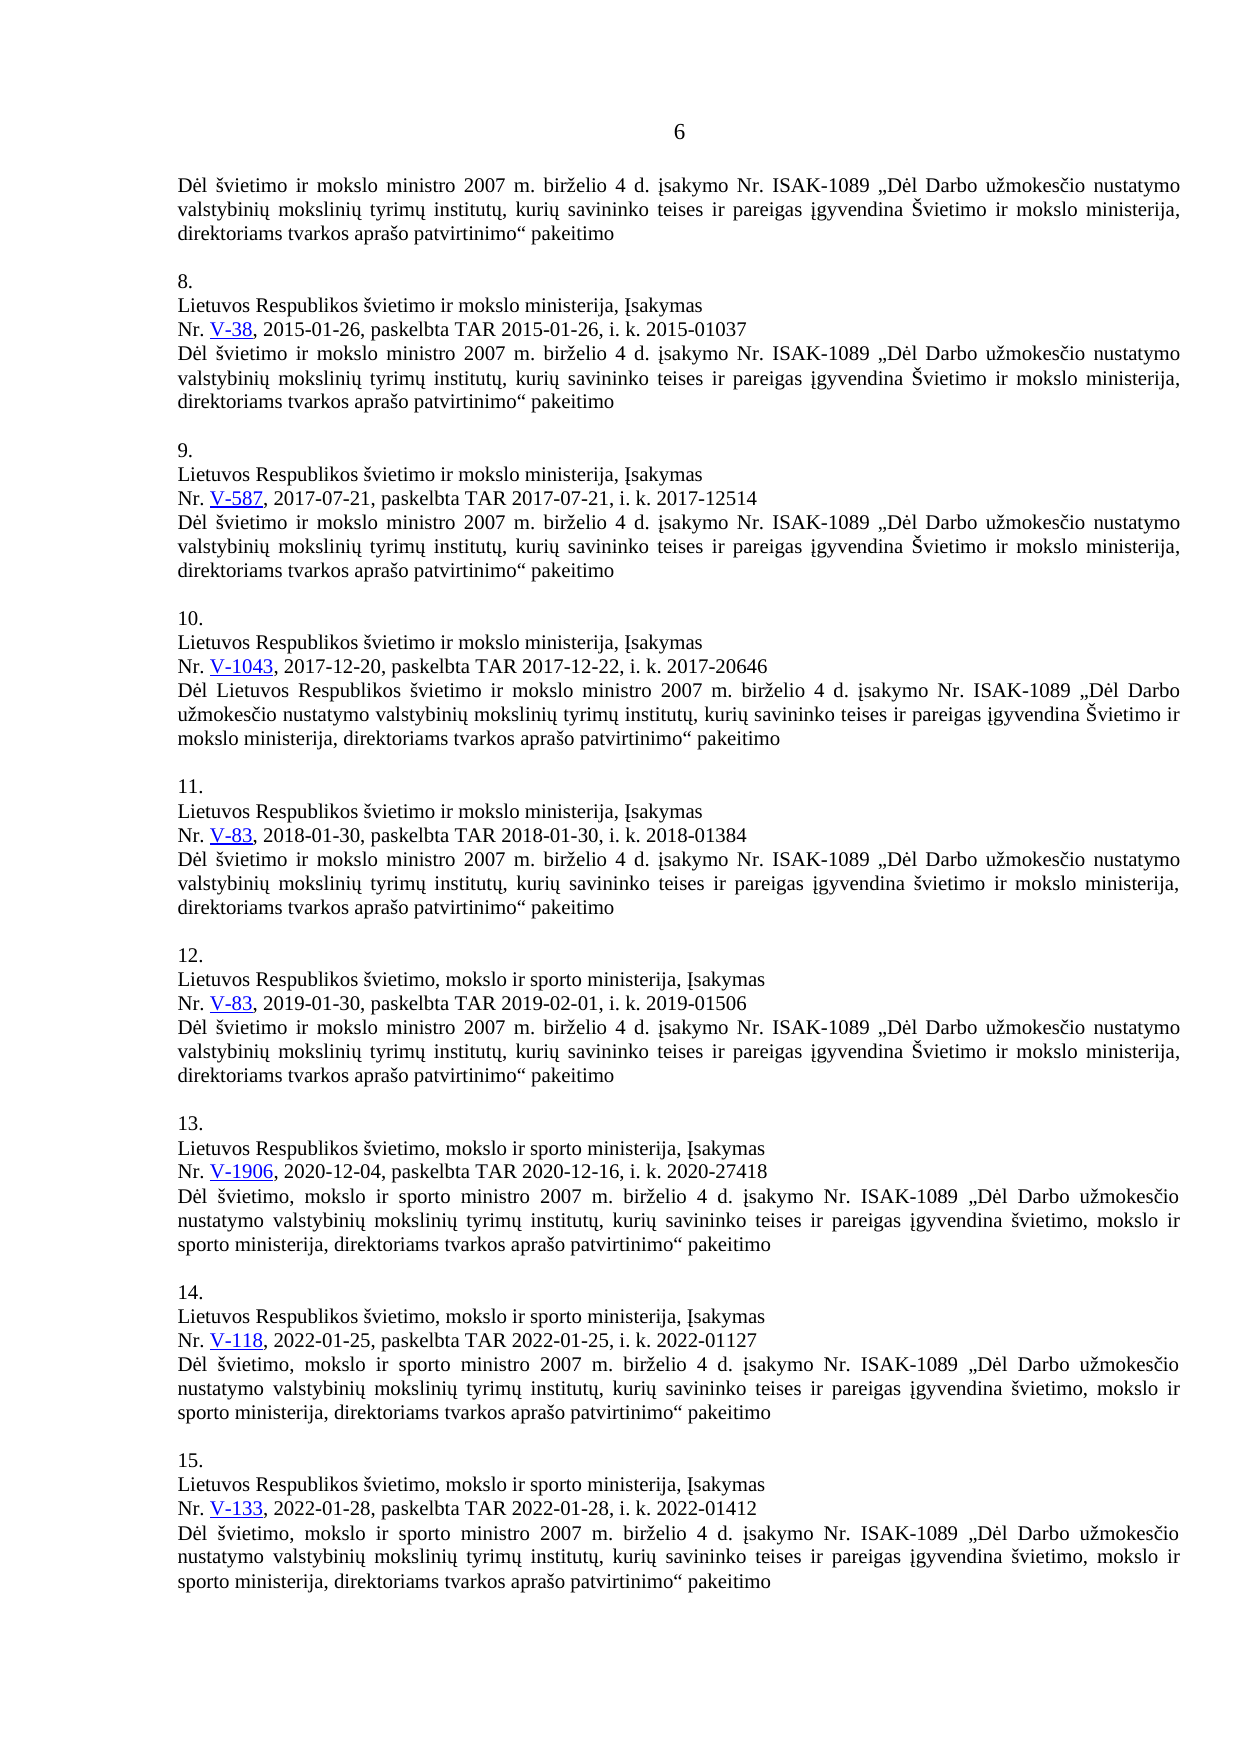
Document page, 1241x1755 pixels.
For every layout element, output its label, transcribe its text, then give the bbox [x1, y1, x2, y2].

text Lietuvos Respublikos švietimo, mokslo ir sporto ministerija, Įsakymas [177, 1135, 1181, 1159]
text 14. [177, 1280, 1181, 1304]
text Nr. V-83, 2018-01-30, paskelbta TAR 2018-01-30, i. k. 2018-01384 [177, 823, 1181, 847]
text 13. [177, 1111, 1181, 1135]
text Dėl Lietuvos Respublikos švietimo ir mokslo ministro 2007 m. birželio 4 d. įsakymo Nr. ISAK-1089 „Dėl Darbo užmokesčio nustatymo valstybinių mokslinių tyrimų institutų, kurių savininko teises ir pareigas įgyvendina Švietimo ir mokslo ministerija, direktoriams tvarkos aprašo patvirtinimo“ pakeitimo [177, 678, 1181, 750]
text Lietuvos Respublikos švietimo ir mokslo ministerija, Įsakymas [177, 462, 1181, 486]
text Dėl švietimo ir mokslo ministro 2007 m. birželio 4 d. įsakymo Nr. ISAK-1089 „Dėl Darbo užmokesčio nustatymo valstybinių mokslinių tyrimų institutų, kurių savininko teises ir pareigas įgyvendina Švietimo ir mokslo ministerija, direktoriams tvarkos aprašo patvirtinimo“ pakeitimo [177, 510, 1181, 582]
text 9. [177, 438, 1181, 462]
text Dėl švietimo ir mokslo ministro 2007 m. birželio 4 d. įsakymo Nr. ISAK-1089 „Dėl Darbo užmokesčio nustatymo valstybinių mokslinių tyrimų institutų, kurių savininko teises ir pareigas įgyvendina Švietimo ir mokslo ministerija, direktoriams tvarkos aprašo patvirtinimo“ pakeitimo [177, 1015, 1181, 1087]
text Lietuvos Respublikos švietimo, mokslo ir sporto ministerija, Įsakymas [177, 1472, 1181, 1496]
text Dėl švietimo ir mokslo ministro 2007 m. birželio 4 d. įsakymo Nr. ISAK-1089 „Dėl Darbo užmokesčio nustatymo valstybinių mokslinių tyrimų institutų, kurių savininko teises ir pareigas įgyvendina Švietimo ir mokslo ministerija, direktoriams tvarkos aprašo patvirtinimo“ pakeitimo [177, 173, 1181, 245]
text Nr. V-118, 2022-01-25, paskelbta TAR 2022-01-25, i. k. 2022-01127 [177, 1328, 1181, 1352]
text Dėl švietimo, mokslo ir sporto ministro 2007 m. birželio 4 d. įsakymo Nr. ISAK-1089 „Dėl Darbo užmokesčio nustatymo valstybinių mokslinių tyrimų institutų, kurių savininko teises ir pareigas įgyvendina švietimo, mokslo ir sporto ministerija, direktoriams tvarkos aprašo patvirtinimo“ pakeitimo [177, 1352, 1181, 1424]
text 10. [177, 606, 1181, 630]
text Dėl švietimo, mokslo ir sporto ministro 2007 m. birželio 4 d. įsakymo Nr. ISAK-1089 „Dėl Darbo užmokesčio nustatymo valstybinių mokslinių tyrimų institutų, kurių savininko teises ir pareigas įgyvendina švietimo, mokslo ir sporto ministerija, direktoriams tvarkos aprašo patvirtinimo“ pakeitimo [177, 1520, 1181, 1593]
text 8. [177, 269, 1181, 293]
text Nr. V-1906, 2020-12-04, paskelbta TAR 2020-12-16, i. k. 2020-27418 [177, 1159, 1181, 1183]
text 15. [177, 1448, 1181, 1472]
text Nr. V-83, 2019-01-30, paskelbta TAR 2019-02-01, i. k. 2019-01506 [177, 991, 1181, 1015]
text Nr. V-133, 2022-01-28, paskelbta TAR 2022-01-28, i. k. 2022-01412 [177, 1496, 1181, 1520]
text Lietuvos Respublikos švietimo ir mokslo ministerija, Įsakymas [177, 630, 1181, 654]
text 12. [177, 943, 1181, 967]
text Dėl švietimo ir mokslo ministro 2007 m. birželio 4 d. įsakymo Nr. ISAK-1089 „Dėl Darbo užmokesčio nustatymo valstybinių mokslinių tyrimų institutų, kurių savininko teises ir pareigas įgyvendina Švietimo ir mokslo ministerija, direktoriams tvarkos aprašo patvirtinimo“ pakeitimo [177, 341, 1181, 413]
text Nr. V-1043, 2017-12-20, paskelbta TAR 2017-12-22, i. k. 2017-20646 [177, 654, 1181, 678]
text Lietuvos Respublikos švietimo, mokslo ir sporto ministerija, Įsakymas [177, 967, 1181, 991]
text Dėl švietimo, mokslo ir sporto ministro 2007 m. birželio 4 d. įsakymo Nr. ISAK-1089 „Dėl Darbo užmokesčio nustatymo valstybinių mokslinių tyrimų institutų, kurių savininko teises ir pareigas įgyvendina švietimo, mokslo ir sporto ministerija, direktoriams tvarkos aprašo patvirtinimo“ pakeitimo [177, 1183, 1181, 1256]
text 11. [177, 774, 1181, 798]
text Lietuvos Respublikos švietimo ir mokslo ministerija, Įsakymas [177, 798, 1181, 823]
text Lietuvos Respublikos švietimo, mokslo ir sporto ministerija, Įsakymas [177, 1304, 1181, 1328]
text Dėl švietimo ir mokslo ministro 2007 m. birželio 4 d. įsakymo Nr. ISAK-1089 „Dėl Darbo užmokesčio nustatymo valstybinių mokslinių tyrimų institutų, kurių savininko teises ir pareigas įgyvendina švietimo ir mokslo ministerija, direktoriams tvarkos aprašo patvirtinimo“ pakeitimo [177, 847, 1181, 919]
text Nr. V-587, 2017-07-21, paskelbta TAR 2017-07-21, i. k. 2017-12514 [177, 486, 1181, 510]
text Nr. V-38, 2015-01-26, paskelbta TAR 2015-01-26, i. k. 2015-01037 [177, 317, 1181, 341]
text Lietuvos Respublikos švietimo ir mokslo ministerija, Įsakymas [177, 293, 1181, 317]
